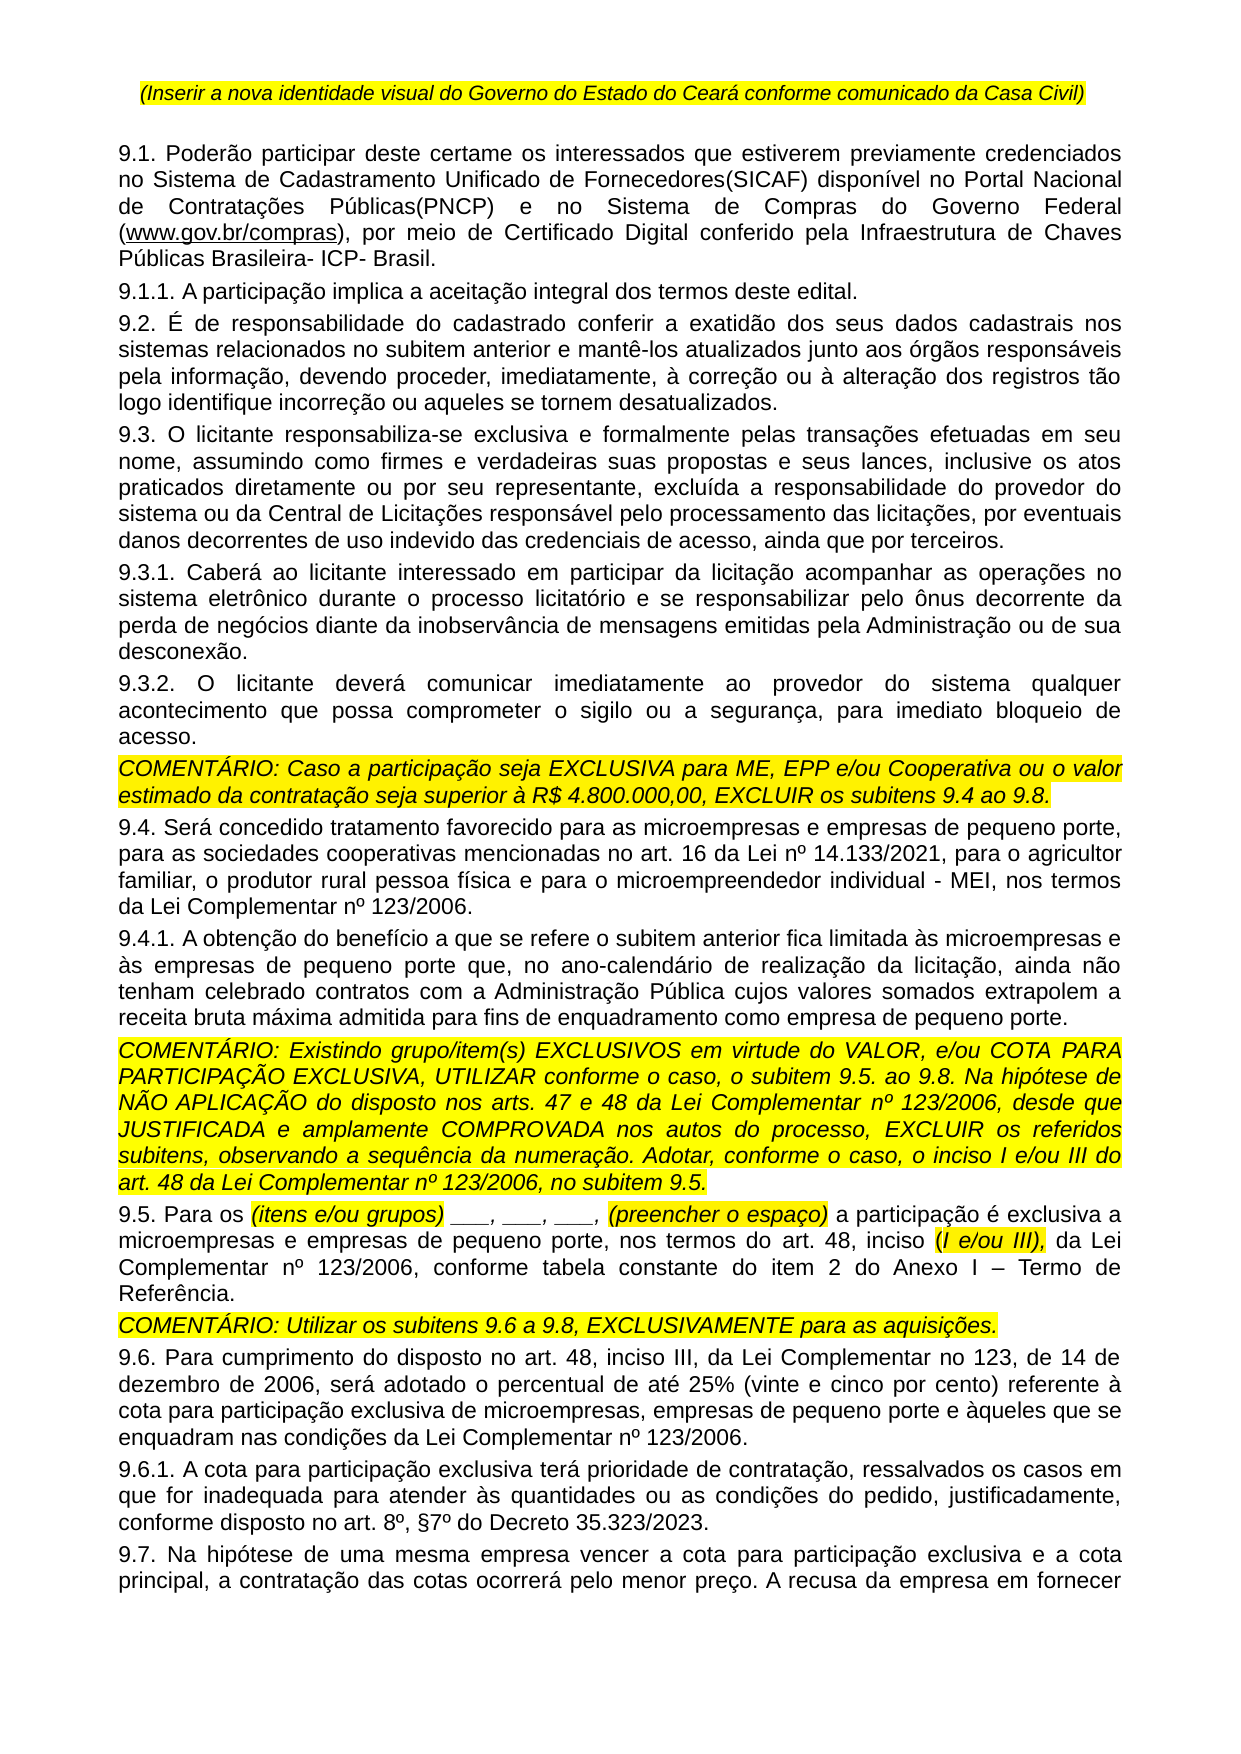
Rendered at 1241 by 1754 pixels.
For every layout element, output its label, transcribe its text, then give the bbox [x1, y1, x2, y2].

text 9.6.1. A cota para participação exclusiva terá prioridade de contratação, ressalvados os casos em que for inadequada para atender às quantidades ou as condições do pedido, justificadamente, conforme disposto no art. 8º, §7º do Decreto 35.323/2023. [118, 1456, 1122, 1535]
text COMENTÁRIO: Caso a participação seja EXCLUSIVA para ME, EPP e/ou Cooperativa ou o valor estimado da contratação seja superior à R$ 4.800.000,00, EXCLUIR os subitens 9.4 ao 9.8. [118, 755, 1122, 808]
text 9.6. Para cumprimento do disposto no art. 48, inciso III, da Lei Complementar no 123, de 14 de dezembro de 2006, será adotado o percentual de até 25% (vinte e cinco por cento) referente à cota para participação exclusiva de microempresas, empresas de pequeno porte e àqueles que se enquadram nas condições da Lei Complementar nº 123/2006. [118, 1344, 1122, 1450]
text 9.1.1. A participação implica a aceitação integral dos termos deste edital. [118, 278, 1122, 304]
text 9.7. Na hipótese de uma mesma empresa vencer a cota para participação exclusiva e a cota principal, a contratação das cotas ocorrerá pelo menor preço. A recusa da empresa em fornecer [118, 1541, 1122, 1593]
text 9.3.1. Caberá ao licitante interessado em participar da licitação acompanhar as operações no sistema eletrônico durante o processo licitatório e se responsabilizar pelo ônus decorrente da perda de negócios diante da inobservância de mensagens emitidas pela Administração ou de sua desconexão. [118, 559, 1122, 664]
text 9.3.2. O licitante deverá comunicar imediatamente ao provedor do sistema qualquer acontecimento que possa comprometer o sigilo ou a segurança, para imediato bloqueio de acesso. [118, 670, 1122, 749]
text 9.2. É de responsabilidade do cadastrado conferir a exatidão dos seus dados cadastrais nos sistemas relacionados no subitem anterior e mantê-los atualizados junto aos órgãos responsáveis pela informação, devendo proceder, imediatamente, à correção ou à alteração dos registros tão logo identifique incorreção ou aqueles se tornem desatualizados. [118, 310, 1122, 415]
text 9.4. Será concedido tratamento favorecido para as microempresas e empresas de pequeno porte, para as sociedades cooperativas mencionadas no art. 16 da Lei nº 14.133/2021, para o agricultor familiar, o produtor rural pessoa física e para o microempreendedor individual - MEI, nos termos da Lei Complementar nº 123/2006. [118, 814, 1122, 919]
text 9.3. O licitante responsabiliza-se exclusiva e formalmente pelas transações efetuadas em seu nome, assumindo como firmes e verdadeiras suas propostas e seus lances, inclusive os atos praticados diretamente ou por seu representante, excluída a responsabilidade do provedor do sistema ou da Central de Licitações responsável pelo processamento das licitações, por eventuais danos decorrentes de uso indevido das credenciais de acesso, ainda que por terceiros. [118, 421, 1122, 553]
text 9.4.1. A obtenção do benefício a que se refere o subitem anterior fica limitada às microempresas e às empresas de pequeno porte que, no ano-calendário de realização da licitação, ainda não tenham celebrado contratos com a Administração Pública cujos valores somados extrapolem a receita bruta máxima admitida para fins de enquadramento como empresa de pequeno porte. [118, 925, 1122, 1031]
text COMENTÁRIO: Utilizar os subitens 9.6 a 9.8, EXCLUSIVAMENTE para as aquisições. [118, 1312, 1122, 1338]
text 9.5. Para os (itens e/ou grupos) ___, ___, ___, (preencher o espaço) a participação é exclusiva a microempresas e empresas de pequeno porte, nos termos do art. 48, inciso (I e/ou III), da Lei Complementar nº 123/2006, conforme tabela constante do item 2 do Anexo I – Termo de Referência. [118, 1201, 1122, 1306]
text 9.1. Poderão participar deste certame os interessados que estiverem previamente credenciados no Sistema de Cadastramento Unificado de Fornecedores(SICAF) disponível no Portal Nacional de Contratações Públicas(PNCP) e no Sistema de Compras do Governo Federal (www.gov.br/compras), por meio de Certificado Digital conferido pela Infraestrutura de Chaves Públicas Brasileira- ICP- Brasil. [118, 140, 1122, 272]
text COMENTÁRIO: Existindo grupo/item(s) EXCLUSIVOS em virtude do VALOR, e/ou COTA PARA PARTICIPAÇÃO EXCLUSIVA, UTILIZAR conforme o caso, o subitem 9.5. ao 9.8. Na hipótese de NÃO APLICAÇÃO do disposto nos arts. 47 e 48 da Lei Complementar nº 123/2006, desde que JUSTIFICADA e amplamente COMPROVADA nos autos do processo, EXCLUIR os referidos subitens, observando a sequência da numeração. Adotar, conforme o caso, o inciso I e/ou III do art. 48 da Lei Complementar nº 123/2006, no subitem 9.5. [118, 1037, 1122, 1195]
